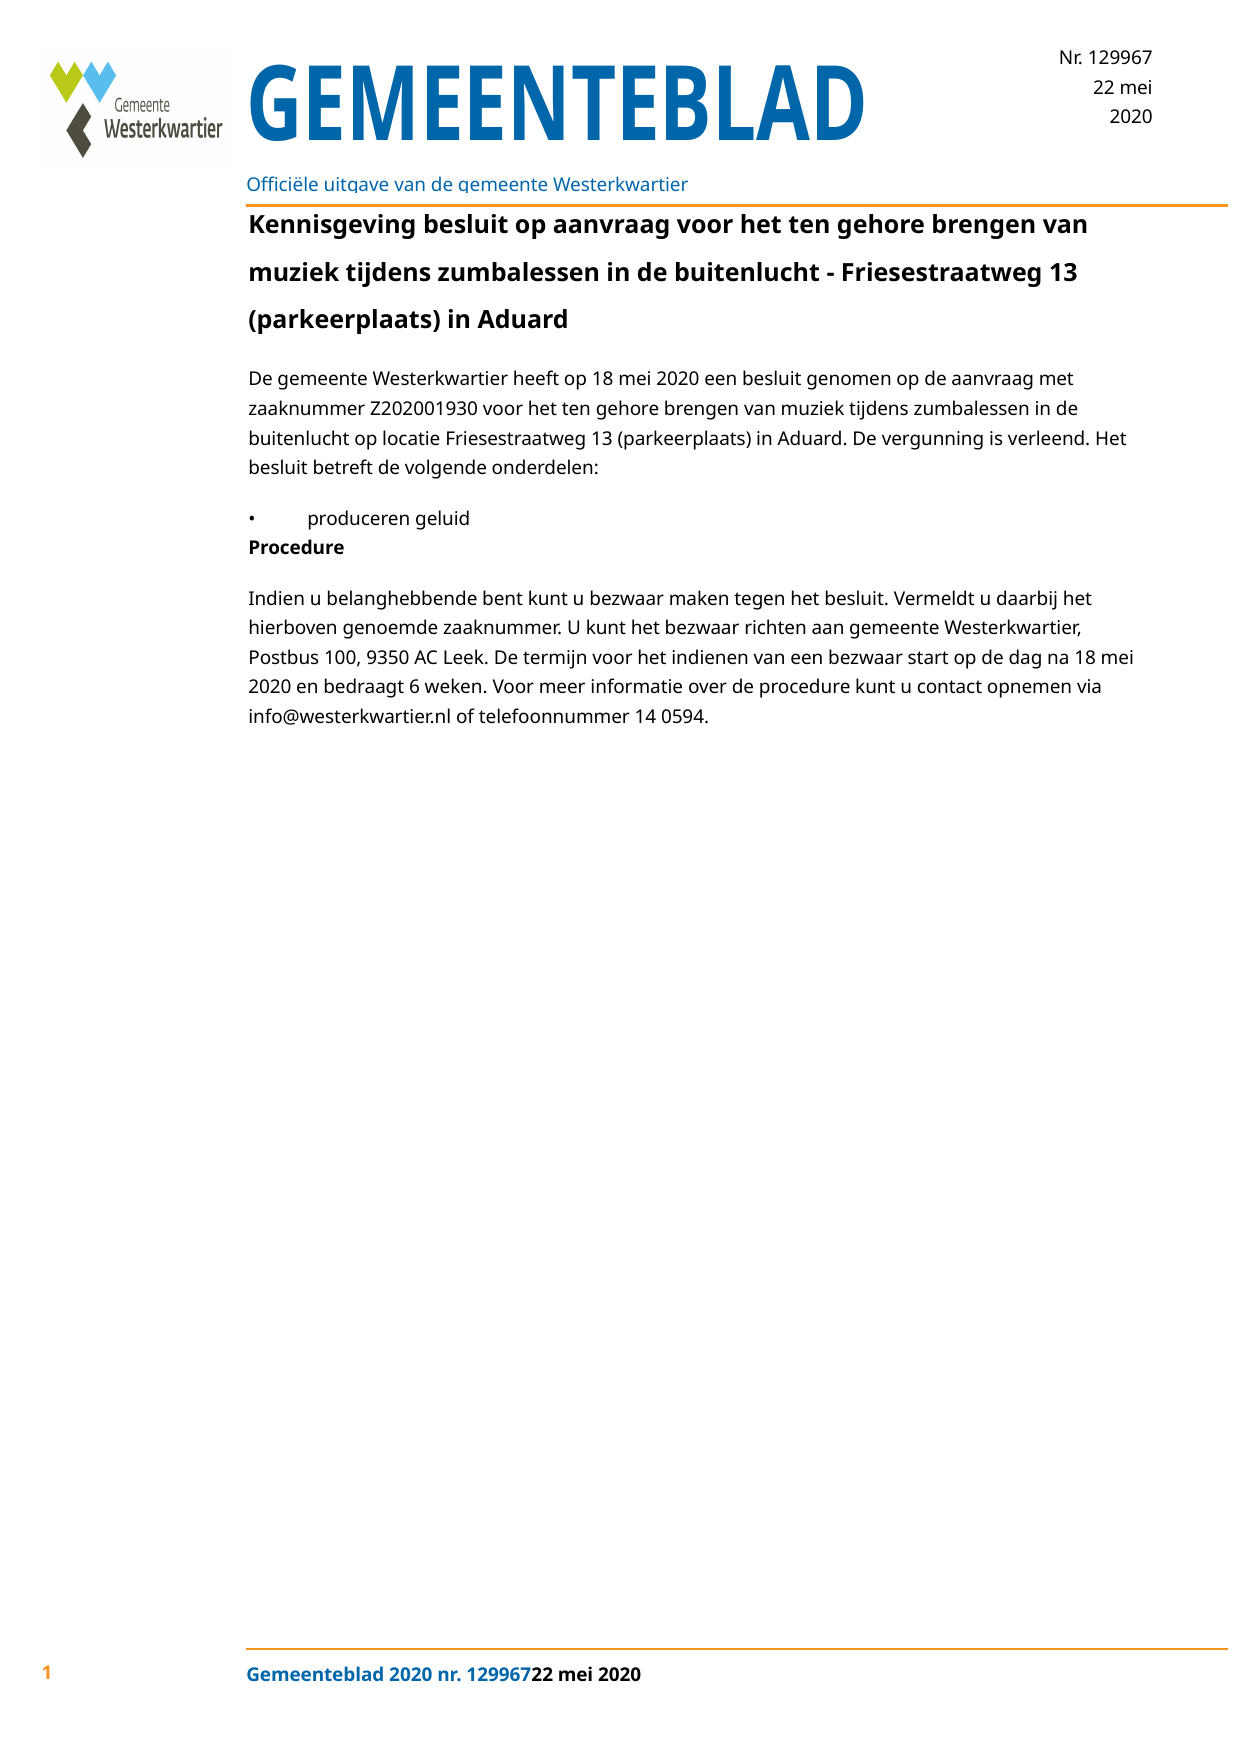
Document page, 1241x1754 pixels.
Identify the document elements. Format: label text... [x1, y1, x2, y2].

text Kennisgeving besluit op aanvraag voor het ten gehore brengen van muziek tijdens zumbalessen in de buitenlucht - Friesestraatweg 13 (parkeerplaats) in Aduard [248, 207, 1152, 336]
text Indien u belanghebbende bent kunt u bezwaar maken tegen het besluit. Vermeldt u daarbij het hierboven genoemde zaaknummer. U kunt het bezwaar richten aan gemeente Westerkwartier, Postbus 100, 9350 AC Leek. De termijn voor het indienen van een bezwaar start op de dag na 18 mei 2020 en bedraagt 6 weken. Voor meer informatie over de procedure kunt u contact opnemen via info@westerkwartier.nl of telefoonnummer 14 0594. [248, 585, 1152, 729]
list produceren geluid [248, 505, 1152, 530]
text Procedure [248, 534, 1152, 560]
text De gemeente Westerkwartier heeft op 18 mei 2020 een besluit genomen op de aanvraag met zaaknummer Z202001930 voor het ten gehore brengen van muziek tijdens zumbalessen in de buitenlucht op locatie Friesestraatweg 13 (parkeerplaats) in Aduard. De vergunning is verleend. Het besluit betreft de volgende onderdelen: [248, 366, 1152, 480]
picture [41, 47, 231, 172]
